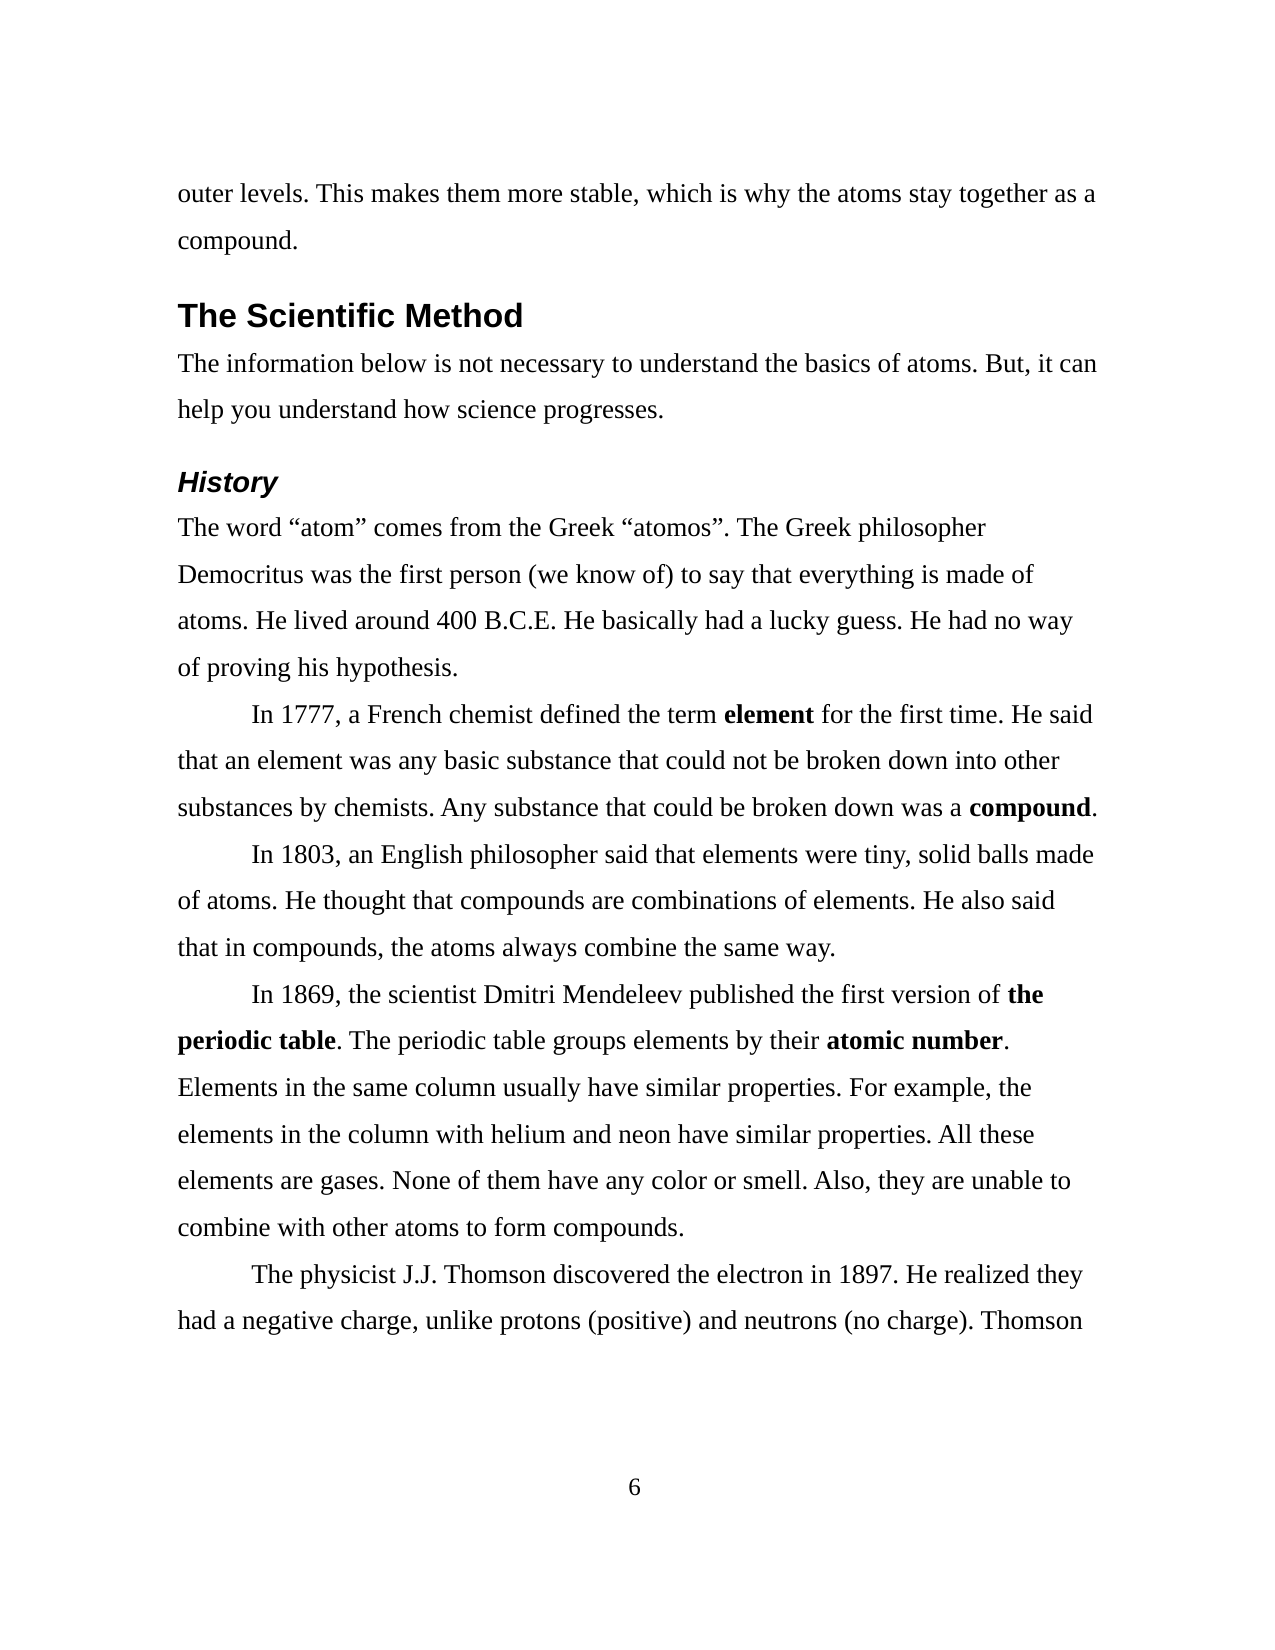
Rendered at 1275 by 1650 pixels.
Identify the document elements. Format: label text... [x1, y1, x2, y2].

text The information below is not necessary to understand the basics of atoms. But, it can help you understand how science progresses. [177, 347, 1098, 424]
text In 1869, the scientist Dmitri Mendeleev published the first version of the periodic table. The periodic table groups elements by their atomic number. Elements in the same column usually have similar properties. For example, the elements in the column with helium and neon have similar properties. All these elements are gases. None of them have any color or smell. Also, they are unable to combine with other atoms to form compounds. [177, 978, 1098, 1242]
text The physicist J.J. Thomson discovered the electron in 1897. He realized they had a negative charge, unlike protons (positive) and neutrons (no charge). Thomson [177, 1258, 1098, 1382]
text In 1777, a French chemist defined the term element for the first time. He said that an element was any basic substance that could not be broken down into other substances by chemists. Any substance that could be broken down was a compound. [177, 698, 1098, 822]
text In 1803, an English philosopher said that elements were tiny, solid balls made of atoms. He thought that compounds are combinations of elements. He also said that in compounds, the atoms always combine the same way. [177, 838, 1098, 962]
subtitle The Scientific Method [177, 296, 1098, 334]
text outer levels. This makes them more stable, which is why the atoms stay together as a compound. [177, 177, 1098, 255]
text The word “atom” comes from the Greek “atomos”. The Greek philosopher Democritus was the first person (we know of) to say that everything is made of atoms. He lived around 400 B.C.E. He basically had a lucky guess. He had no way of proving his hypothesis. [177, 511, 1098, 682]
subtitle History [177, 465, 1098, 498]
